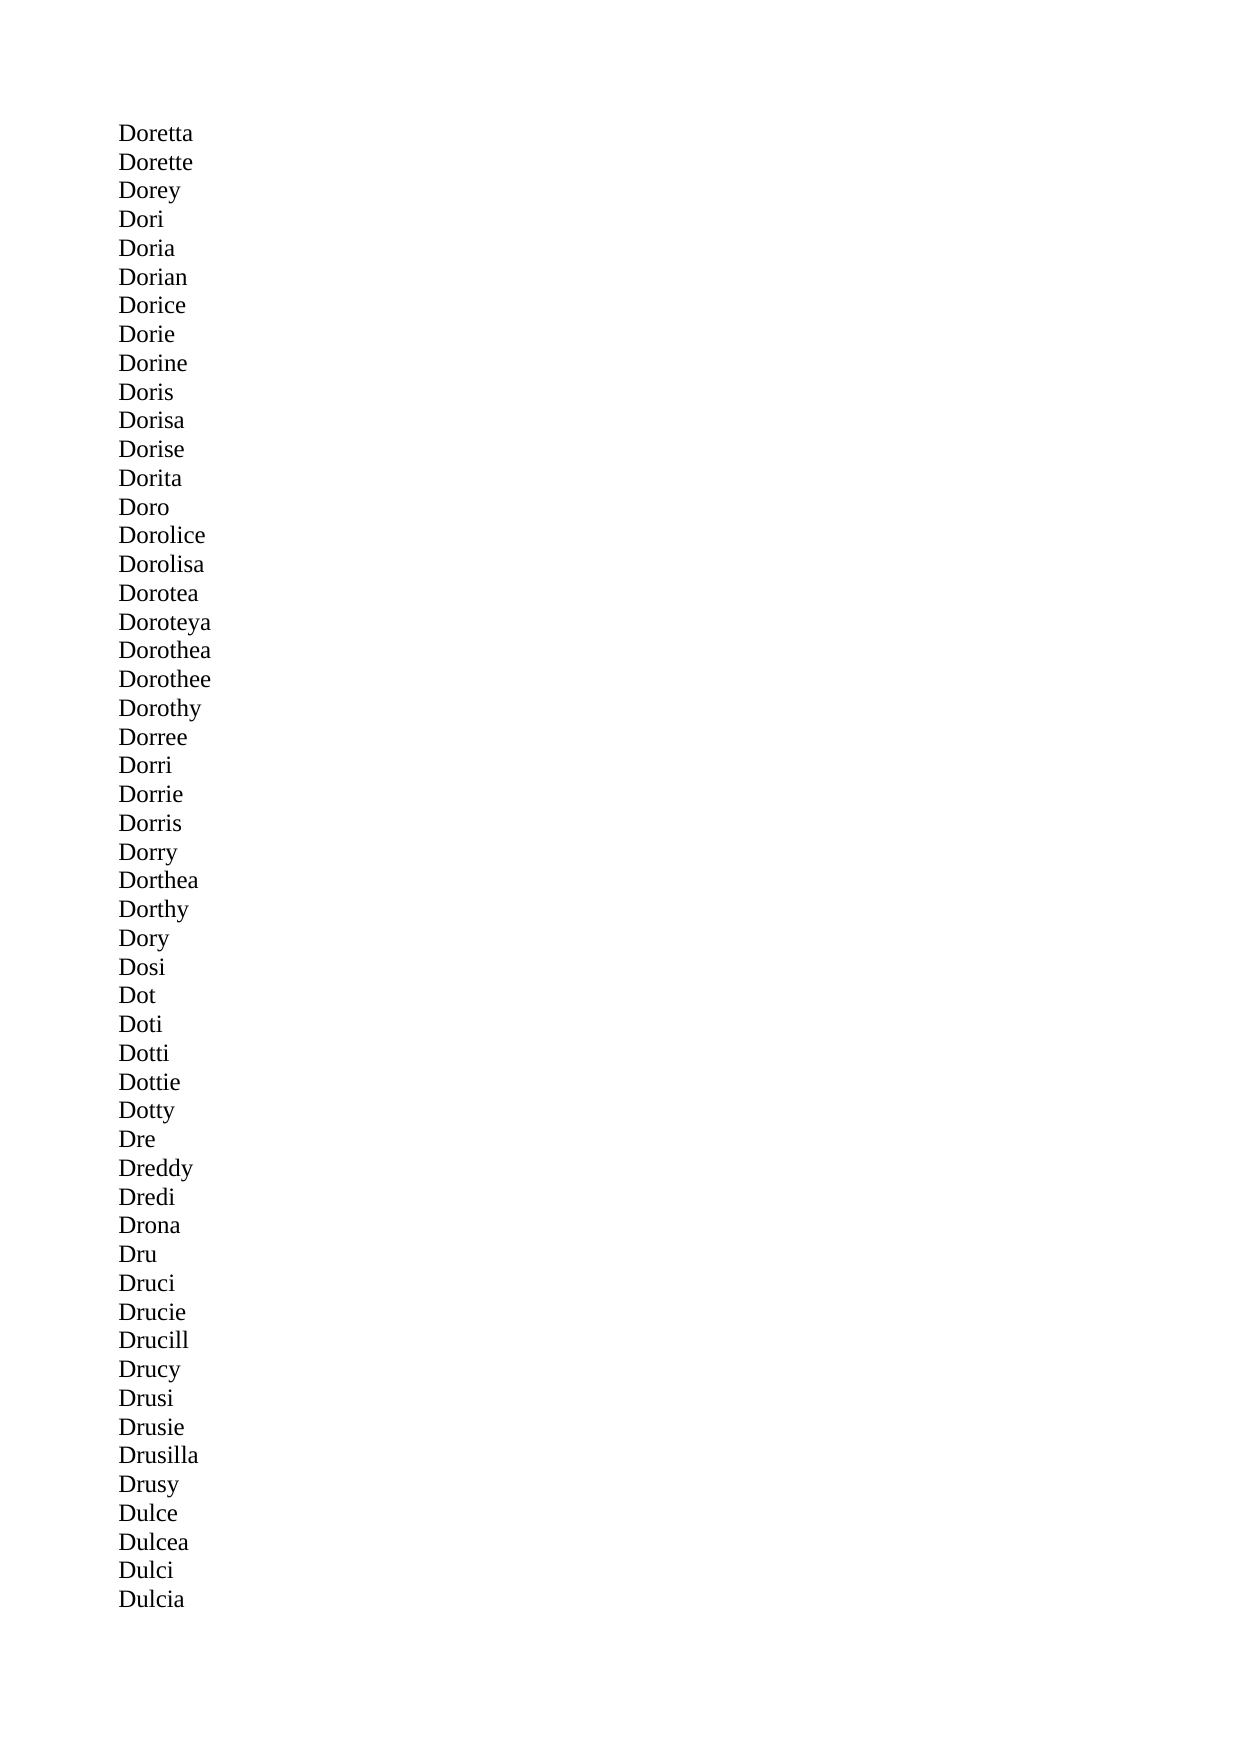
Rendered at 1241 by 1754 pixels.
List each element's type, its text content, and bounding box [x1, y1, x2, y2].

text Druci [118, 1268, 1122, 1297]
text Drusi [118, 1383, 1122, 1412]
text Dorotea [118, 578, 1122, 607]
text Dorree [118, 722, 1122, 751]
text Dorolice [118, 521, 1122, 549]
text Dorian [118, 262, 1122, 291]
text Dorice [118, 291, 1122, 319]
text Dorthy [118, 894, 1122, 923]
text Doretta [118, 118, 1122, 147]
text Dulci [118, 1556, 1122, 1584]
text Dorothy [118, 693, 1122, 722]
text Doroteya [118, 607, 1122, 636]
text Dorry [118, 837, 1122, 866]
text Dre [118, 1124, 1122, 1153]
text Dori [118, 204, 1122, 233]
text Drusy [118, 1469, 1122, 1498]
text Dorolisa [118, 549, 1122, 578]
text Dulce [118, 1498, 1122, 1527]
text Dorie [118, 319, 1122, 348]
text Dorisa [118, 406, 1122, 434]
text Dotty [118, 1096, 1122, 1124]
text Dorrie [118, 779, 1122, 808]
text Dorey [118, 176, 1122, 204]
text Dosi [118, 952, 1122, 981]
text Drucill [118, 1326, 1122, 1354]
text Dredi [118, 1182, 1122, 1211]
text Dorris [118, 808, 1122, 837]
text Dorine [118, 348, 1122, 377]
text Dorita [118, 463, 1122, 492]
text Drusilla [118, 1441, 1122, 1469]
text Dorri [118, 751, 1122, 779]
text Drona [118, 1211, 1122, 1239]
text Doti [118, 1009, 1122, 1038]
text Dulcea [118, 1527, 1122, 1556]
text Drucy [118, 1354, 1122, 1383]
text Drucie [118, 1297, 1122, 1326]
text Doris [118, 377, 1122, 406]
text Dotti [118, 1038, 1122, 1067]
text Dreddy [118, 1153, 1122, 1182]
text Doro [118, 492, 1122, 521]
text Dory [118, 923, 1122, 952]
text Dru [118, 1239, 1122, 1268]
text Dulcia [118, 1584, 1122, 1613]
text Dorothea [118, 636, 1122, 664]
text Dorette [118, 147, 1122, 176]
text Dottie [118, 1067, 1122, 1096]
text Dorise [118, 434, 1122, 463]
text Drusie [118, 1412, 1122, 1441]
text Dorothee [118, 664, 1122, 693]
text Dorthea [118, 866, 1122, 894]
text Dot [118, 981, 1122, 1009]
text Doria [118, 233, 1122, 262]
